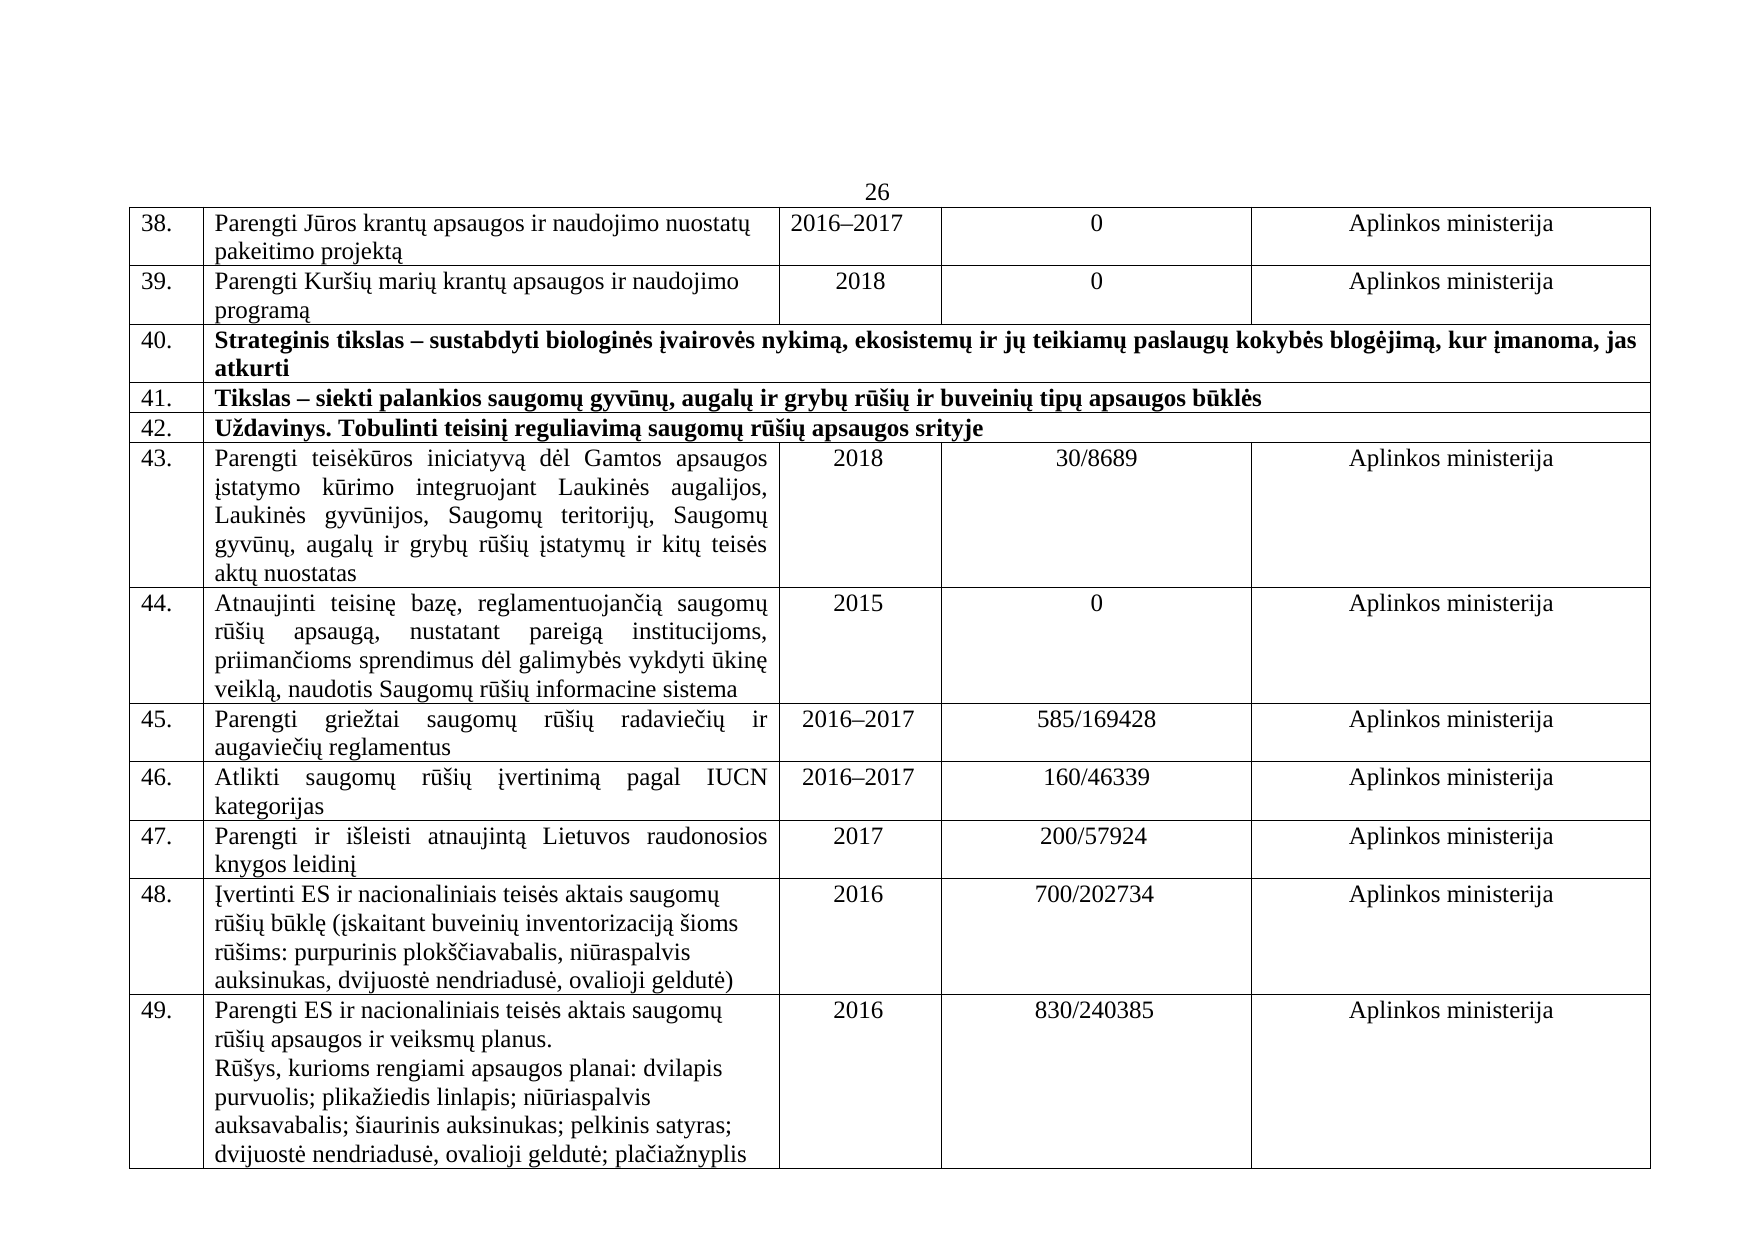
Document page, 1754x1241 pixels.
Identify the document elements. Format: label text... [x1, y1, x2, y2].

table_cell 43. [130, 443, 203, 587]
table_cell 2016 [780, 879, 941, 994]
table_cell 830/240385 [942, 995, 1251, 1168]
table_cell 0 [942, 208, 1251, 265]
table_cell Aplinkos ministerija [1252, 879, 1650, 994]
table_cell Aplinkos ministerija [1252, 995, 1650, 1168]
table_cell 2018 [780, 266, 941, 324]
table_cell Parengti griežtai saugomų rūšių radaviečių ir augaviečių reglamentus [204, 704, 779, 761]
table_cell Parengti ir išleisti atnaujintą Lietuvos raudonosios knygos leidinį [204, 821, 779, 878]
table_cell Aplinkos ministerija [1252, 208, 1650, 265]
table_cell Parengti teisėkūros iniciatyvą dėl Gamtos apsaugos įstatymo kūrimo integruojant Laukinės augalijos, Laukinės gyvūnijos, Saugomų teritorijų, Saugomų gyvūnų, augalų ir grybų rūšių įstatymų ir kitų teisės aktų nuostatas [204, 443, 779, 587]
table_cell 2016–2017 [780, 208, 941, 265]
table_cell 30/8689 [942, 443, 1251, 587]
table_cell Įvertinti ES ir nacionaliniais teisės aktais saugomų rūšių būklę (įskaitant buveinių inventorizaciją šioms rūšims: purpurinis plokščiavabalis, niūraspalvis auksinukas, dvijuostė nendriadusė, ovalioji geldutė) [204, 879, 779, 994]
table_cell 700/202734 [942, 879, 1251, 994]
table_cell 2016 [780, 995, 941, 1168]
table_cell 45. [130, 704, 203, 761]
table_cell Parengti Jūros krantų apsaugos ir naudojimo nuostatų pakeitimo projektą [204, 208, 779, 265]
table_cell Atnaujinti teisinę bazę, reglamentuojančią saugomų rūšių apsaugą, nustatant pareigą institucijoms, priimančioms sprendimus dėl galimybės vykdyti ūkinę veiklą, naudotis Saugomų rūšių informacine sistema [204, 588, 779, 703]
table_cell Strateginis tikslas – sustabdyti biologinės įvairovės nykimą, ekosistemų ir jų teikiamų paslaugų kokybės blogėjimą, kur įmanoma, jas atkurti [204, 325, 1650, 382]
table_cell 2016–2017 [780, 704, 941, 761]
table_cell 41. [130, 383, 203, 412]
table_cell Aplinkos ministerija [1252, 266, 1650, 324]
table_cell 160/46339 [942, 762, 1251, 820]
table_cell 46. [130, 762, 203, 820]
table_cell 48. [130, 879, 203, 994]
table_cell 2018 [780, 443, 941, 587]
table_cell 585/169428 [942, 704, 1251, 761]
table_cell Parengti ES ir nacionaliniais teisės aktais saugomų rūšių apsaugos ir veiksmų planus. Rūšys, kurioms rengiami apsaugos planai: dvilapis purvuolis; plikažiedis linlapis; niūriaspalvis auksavabalis; šiaurinis auksinukas; pelkinis satyras; dvijuostė nendriadusė, ovalioji geldutė; plačiažnyplis [204, 995, 779, 1168]
table_cell Uždavinys. Tobulinti teisinį reguliavimą saugomų rūšių apsaugos srityje [204, 413, 1650, 442]
table_cell 0 [942, 588, 1251, 703]
table_cell Aplinkos ministerija [1252, 588, 1650, 703]
table_cell 47. [130, 821, 203, 878]
table_cell 0 [942, 266, 1251, 324]
table_cell 40. [130, 325, 203, 382]
table_cell 39. [130, 266, 203, 324]
table_cell Aplinkos ministerija [1252, 821, 1650, 878]
table_cell Atlikti saugomų rūšių įvertinimą pagal IUCN kategorijas [204, 762, 779, 820]
table_cell 2016–2017 [780, 762, 941, 820]
table_cell Aplinkos ministerija [1252, 762, 1650, 820]
table_cell Parengti Kuršių marių krantų apsaugos ir naudojimo programą [204, 266, 779, 324]
table_cell Tikslas – siekti palankios saugomų gyvūnų, augalų ir grybų rūšių ir buveinių tipų apsaugos būklės [204, 383, 1650, 412]
table_cell Aplinkos ministerija [1252, 443, 1650, 587]
table_cell Aplinkos ministerija [1252, 704, 1650, 761]
table_cell 42. [130, 413, 203, 442]
table_cell 38. [130, 208, 203, 265]
table_cell 200/57924 [942, 821, 1251, 878]
table_cell 2015 [780, 588, 941, 703]
table_cell 2017 [780, 821, 941, 878]
table_cell 49. [130, 995, 203, 1168]
table_cell 44. [130, 588, 203, 703]
